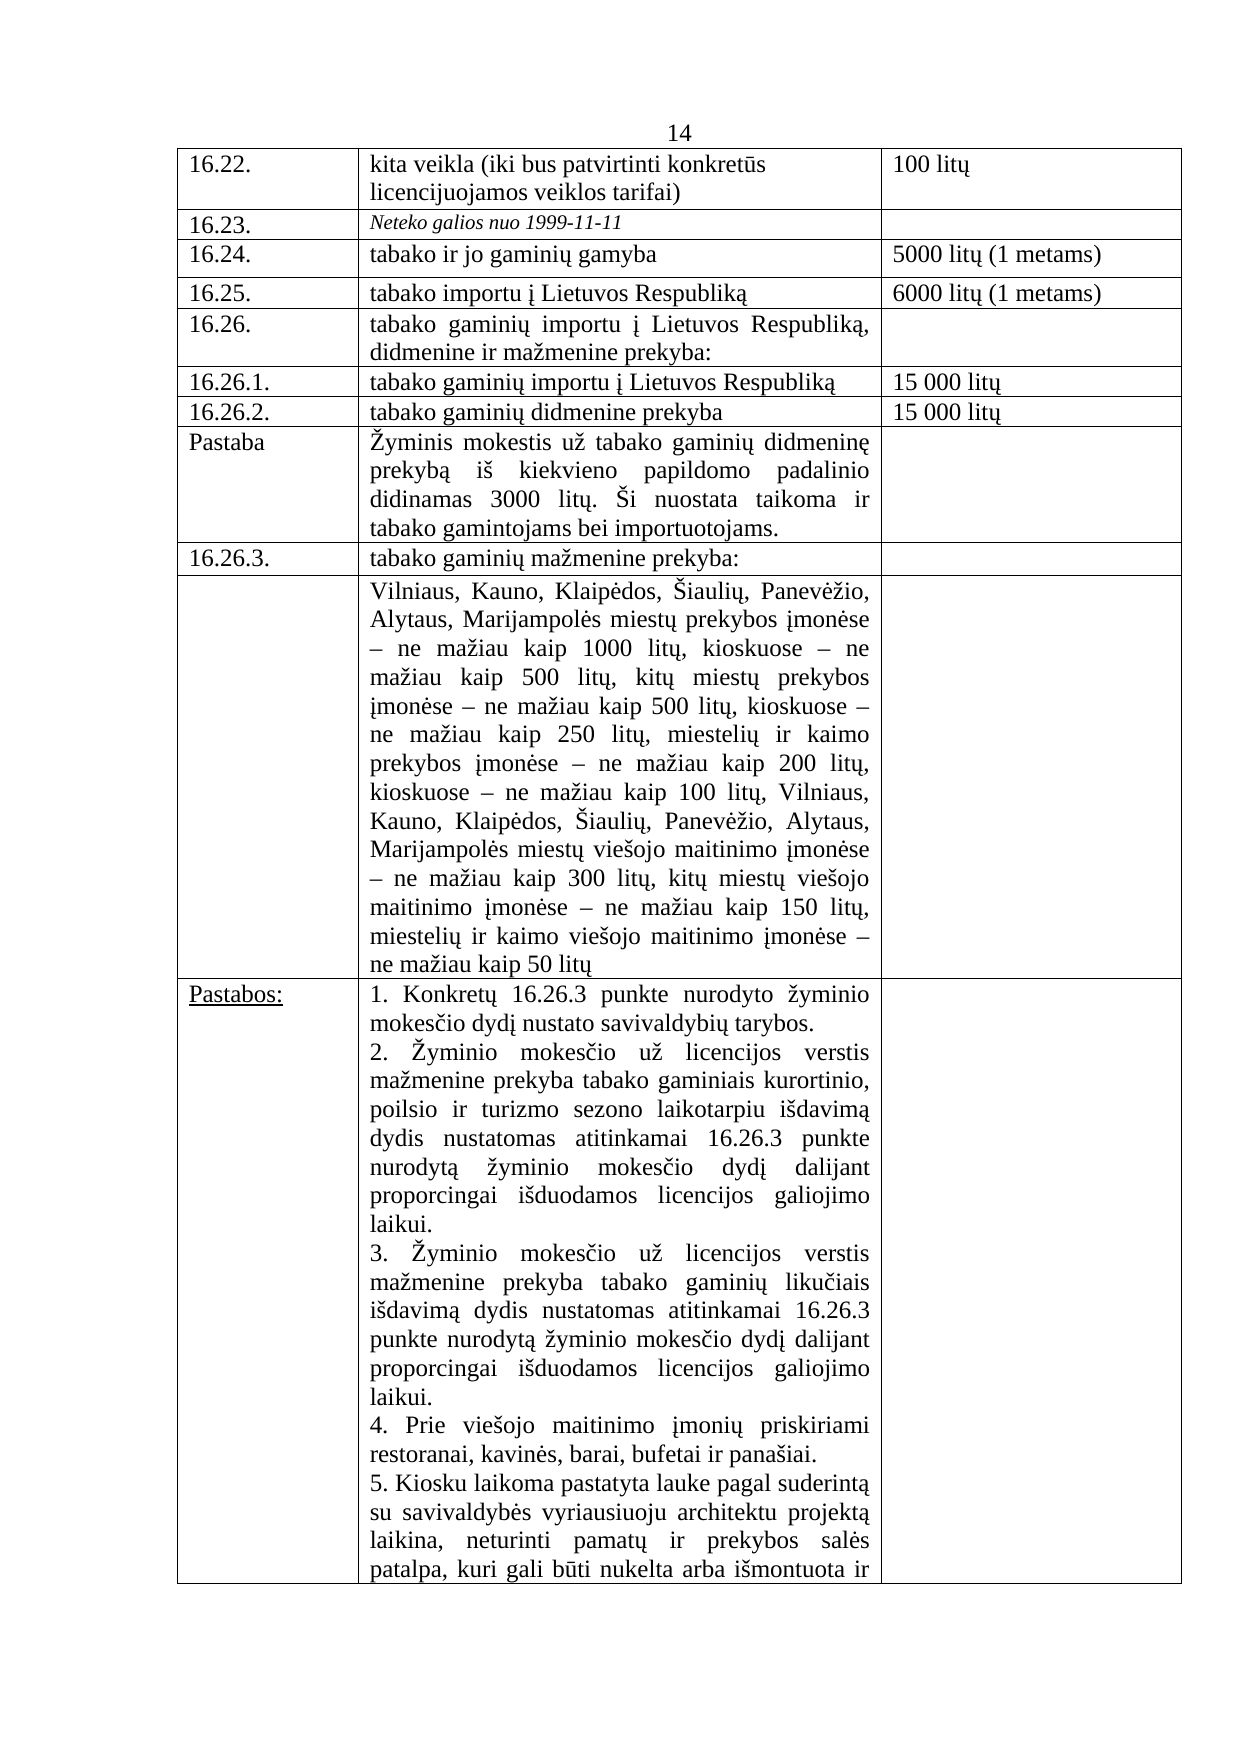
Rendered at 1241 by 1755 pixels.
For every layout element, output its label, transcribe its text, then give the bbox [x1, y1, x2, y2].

table_cell 16.26.2. [178, 397, 358, 426]
table_cell [882, 543, 1181, 575]
table_cell 16.25. [178, 278, 358, 308]
table_cell [882, 309, 1181, 366]
table_cell Žyminis mokestis už tabako gaminių didmeninę prekybą iš kiekvieno papildomo padalinio didinamas 3000 litų. Ši nuostata taikoma ir tabako gamintojams bei importuotojams. [359, 427, 881, 542]
table_cell tabako gaminių mažmenine prekyba: [359, 543, 881, 575]
table_cell Pastabos: [178, 979, 358, 1583]
table_cell [882, 576, 1181, 978]
table_cell 16.24. [178, 240, 358, 277]
table_cell 15 000 litų [882, 367, 1181, 396]
table_cell Vilniaus, Kauno, Klaipėdos, Šiaulių, Panevėžio, Alytaus, Marijampolės miestų prekybos įmonėse – ne mažiau kaip 1000 litų, kioskuose – ne mažiau kaip 500 litų, kitų miestų prekybos įmonėse – ne mažiau kaip 500 litų, kioskuose – ne mažiau kaip 250 litų, miestelių ir kaimo prekybos įmonėse – ne mažiau kaip 200 litų, kioskuose – ne mažiau kaip 100 litų, Vilniaus, Kauno, Klaipėdos, Šiaulių, Panevėžio, Alytaus, Marijampolės miestų viešojo maitinimo įmonėse – ne mažiau kaip 300 litų, kitų miestų viešojo maitinimo įmonėse – ne mažiau kaip 150 litų, miestelių ir kaimo viešojo maitinimo įmonėse – ne mažiau kaip 50 litų [359, 576, 881, 978]
table_cell [882, 210, 1181, 238]
table_cell tabako importu į Lietuvos Respubliką [359, 278, 881, 308]
table_cell Pastaba [178, 427, 358, 542]
table_cell tabako gaminių didmenine prekyba [359, 397, 881, 426]
table_cell 16.23. [178, 210, 358, 238]
table_cell [882, 979, 1181, 1583]
table_cell 15 000 litų [882, 397, 1181, 426]
table_cell tabako gaminių importu į Lietuvos Respubliką [359, 367, 881, 396]
table_cell tabako gaminių importu į Lietuvos Respubliką, didmenine ir mažmenine prekyba: [359, 309, 881, 366]
table_cell 16.26.1. [178, 367, 358, 396]
table_cell 16.22. [178, 149, 358, 209]
table_cell 5000 litų (1 metams) [882, 240, 1181, 277]
table_cell Neteko galios nuo 1999-11-11 [359, 210, 881, 238]
table_cell 6000 litų (1 metams) [882, 278, 1181, 308]
table_cell kita veikla (iki bus patvirtinti konkretūs licencijuojamos veiklos tarifai) [359, 149, 881, 209]
table_cell 100 litų [882, 149, 1181, 209]
table_cell 16.26.3. [178, 543, 358, 575]
table_cell [882, 427, 1181, 542]
table_cell 1. Konkretų 16.26.3 punkte nurodyto žyminio mokesčio dydį nustato savivaldybių tarybos. 2. Žyminio mokesčio už licencijos verstis mažmenine prekyba tabako gaminiais kurortinio, poilsio ir turizmo sezono laikotarpiu išdavimą dydis nustatomas atitinkamai 16.26.3 punkte nurodytą žyminio mokesčio dydį dalijant proporcingai išduodamos licencijos galiojimo laikui. 3. Žyminio mokesčio už licencijos verstis mažmenine prekyba tabako gaminių likučiais išdavimą dydis nustatomas atitinkamai 16.26.3 punkte nurodytą žyminio mokesčio dydį dalijant proporcingai išduodamos licencijos galiojimo laikui. 4. Prie viešojo maitinimo įmonių priskiriami restoranai, kavinės, barai, bufetai ir panašiai. 5. Kiosku laikoma pastatyta lauke pagal suderintą su savivaldybės vyriausiuoju architektu projektą laikina, neturinti pamatų ir prekybos salės patalpa, kuri gali būti nukelta arba išmontuota ir [359, 979, 881, 1583]
table_cell tabako ir jo gaminių gamyba [359, 240, 881, 277]
table_cell [178, 576, 358, 978]
table_cell 16.26. [178, 309, 358, 366]
